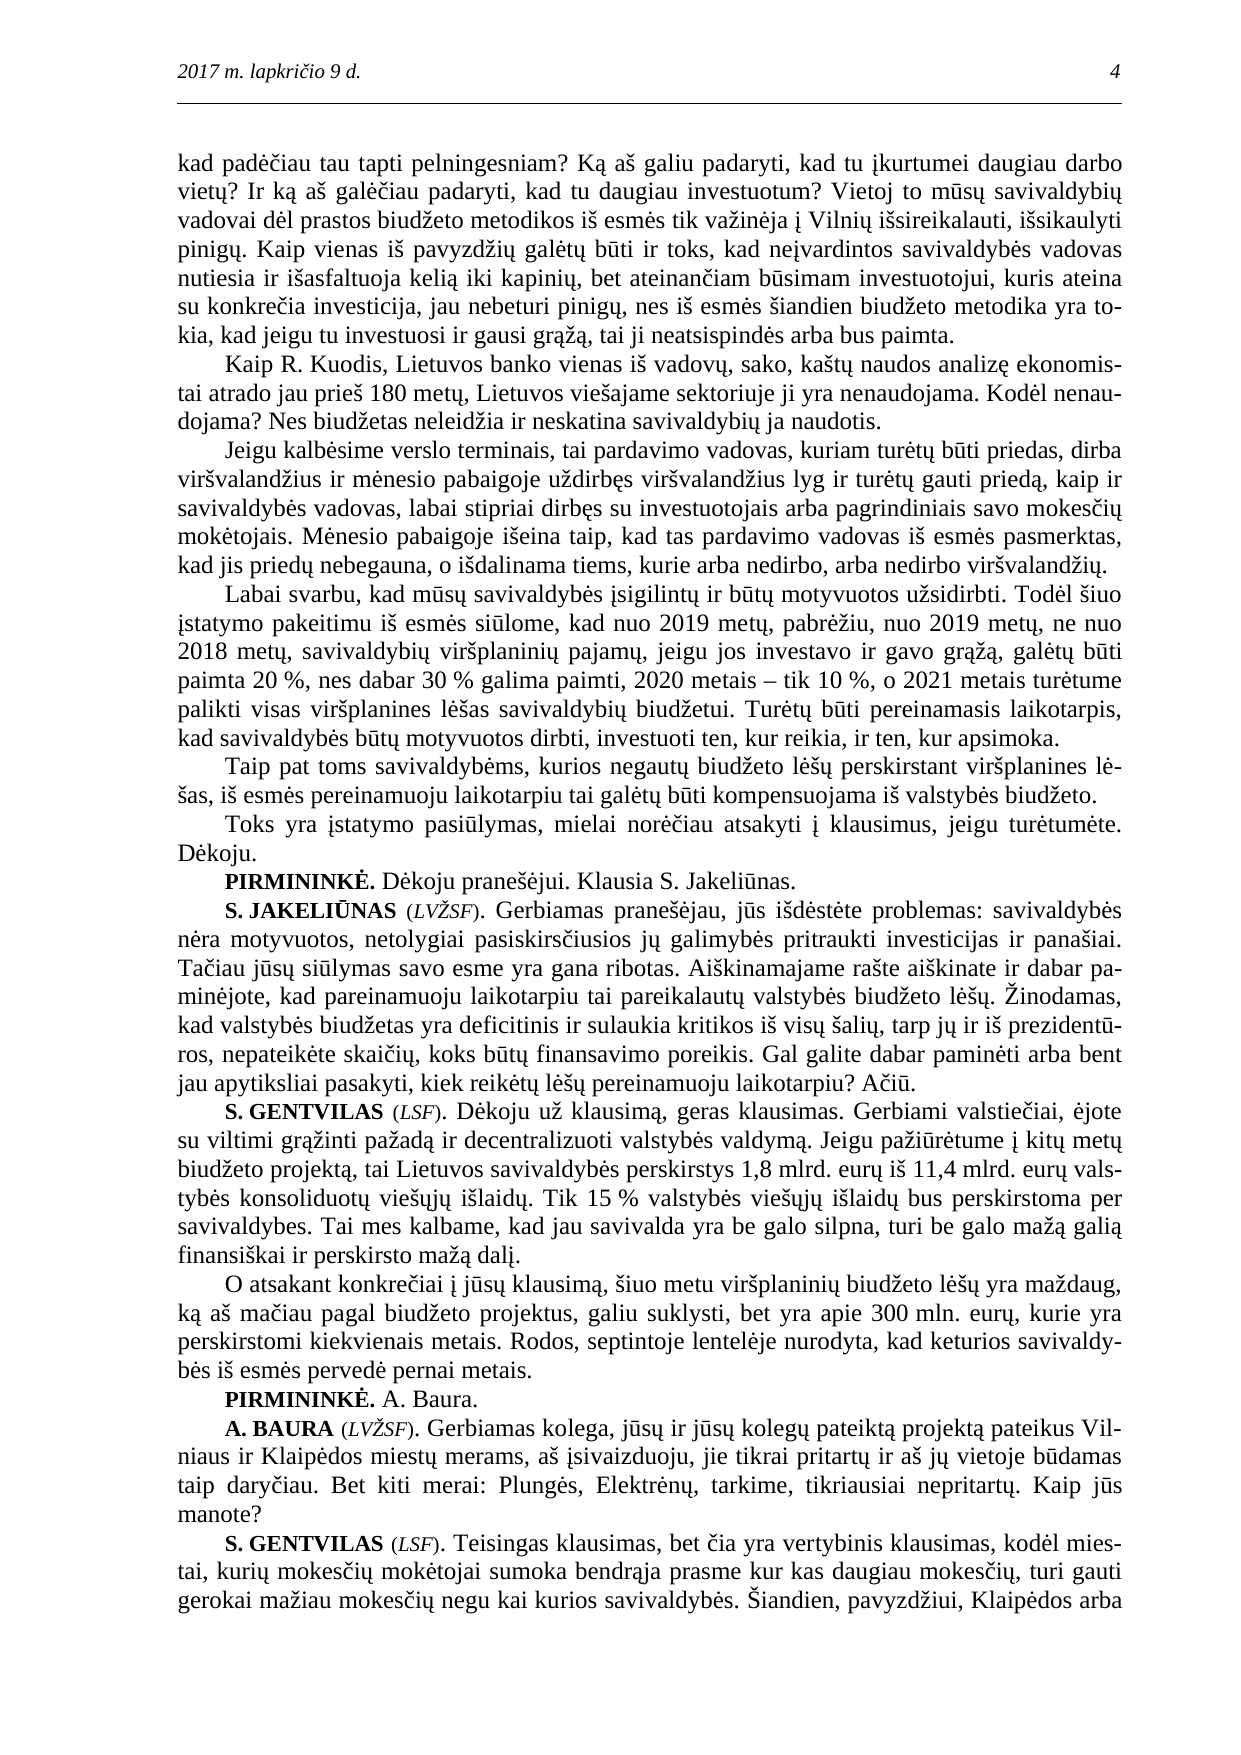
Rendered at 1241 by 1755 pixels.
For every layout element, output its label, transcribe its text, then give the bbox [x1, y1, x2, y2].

text PIRMININKĖ. Dė­ko­ju pra­ne­šė­jui. Klau­sia S. Ja­ke­liū­nas. [177, 866, 1122, 895]
text kad pa­dė­čiau tau tap­ti pel­nin­ges­niam? Ką aš ga­liu pa­da­ry­ti, kad tu įkur­tu­mei dau­giau dar­bo vie­tų? Ir ką aš ga­lė­čiau pa­da­ry­ti, kad tu dau­giau in­ves­tuo­tum? Vie­toj to mū­sų sa­vi­val­dy­bių va­do­vai dėl pras­tos biu­dže­to me­to­di­kos iš es­mės tik va­ži­nė­ja į Vil­nių iš­si­rei­ka­lau­ti, iš­si­kau­ly­ti pi­ni­gų. Kaip vie­nas iš pa­vyz­džių ga­lė­tų bū­ti ir toks, kad ne­įvar­din­tos sa­vi­val­dy­bės va­do­vas nu­tie­sia ir iš­as­fal­tuo­ja ke­lią iki ka­pi­nių, bet at­ei­nan­čiam bū­si­mam in­ves­tuo­to­jui, ku­ris at­ei­na su kon­kre­čia in­ves­ti­ci­ja, jau ne­be­tu­ri pi­ni­gų, nes iš es­mės šian­dien biu­dže­to me­to­di­ka yra to­kia, kad jei­gu tu in­ves­tuo­si ir gau­si grą­žą, tai ji neat­si­spin­dės ar­ba bus pa­im­ta. [177, 148, 1122, 349]
text Toks yra įsta­ty­mo pa­siū­ly­mas, mie­lai no­rė­čiau at­sa­ky­ti į klau­si­mus, jei­gu tu­rė­tu­mė­te. Dėko­ju. [177, 809, 1122, 866]
text Jei­gu kal­bė­si­me ver­slo ter­mi­nais, tai par­da­vi­mo va­do­vas, ku­riam tu­rė­tų bū­ti prie­das, dir­ba virš­va­lan­džius ir mė­ne­sio pa­bai­go­je už­dir­bęs virš­va­lan­džius lyg ir tu­rė­tų gau­ti prie­dą, kaip ir sa­vi­val­dy­bės va­do­vas, la­bai stip­riai dir­bęs su in­ves­tuo­to­jais ar­ba pa­grin­di­niais sa­vo mo­kes­čių mo­kė­to­jais. Mė­ne­sio pa­bai­go­je iš­ei­na taip, kad tas par­da­vi­mo va­do­vas iš es­mės pa­smerk­tas, kad jis prie­dų ne­be­gau­na, o iš­da­li­na­ma tiems, ku­rie ar­ba ne­dir­bo, ar­ba ne­dir­bo virš­va­lan­džių. [177, 435, 1122, 579]
text S. GENTVILAS (LSF). Tei­sin­gas klau­si­mas, bet čia yra ver­ty­bi­nis klau­si­mas, ko­dėl mies­tai, ku­rių mo­kes­čių mo­kė­to­jai su­mo­ka ben­drą­ja pras­me kur kas dau­giau mo­kes­čių, tu­ri gau­ti ge­ro­kai ma­žiau mo­kes­čių ne­gu kai ku­rios sa­vi­val­dy­bės. Šian­dien, pa­vyz­džiui, Klai­pė­dos ar­ba [177, 1528, 1122, 1614]
text La­bai svar­bu, kad mū­sų sa­vi­val­dy­bės įsi­gi­lin­tų ir bū­tų mo­ty­vuo­tos už­si­dirb­ti. To­dėl šiuo įsta­ty­mo pa­kei­ti­mu iš es­mės siū­lo­me, kad nuo 2019 me­tų, pa­brė­žiu, nuo 2019 me­tų, ne nuo 2018 me­tų, sa­vi­val­dy­bių virš­pla­ni­nių pa­ja­mų, jei­gu jos in­ves­ta­vo ir ga­vo grą­žą, ga­lė­tų bū­ti pa­im­ta 20 %, nes da­bar 30 % ga­li­ma pa­im­ti, 2020 me­tais – tik 10 %, o 2021 me­tais tu­rė­tu­me pa­lik­ti vi­sas virš­pla­ni­nes lė­šas sa­vi­val­dy­bių biu­dže­tui. Tu­rė­tų bū­ti per­ei­na­ma­sis lai­ko­tar­pis, kad sa­vi­val­dy­bės bū­tų mo­ty­vuo­tos dirb­ti, in­ves­tuo­ti ten, kur rei­kia, ir ten, kur ap­si­mo­ka. [177, 579, 1122, 751]
text PIRMININKĖ. A. Bau­ra. [177, 1384, 1122, 1413]
text S. GENTVILAS (LSF). Dė­ko­ju už klau­si­mą, ge­ras klau­si­mas. Ger­bia­mi vals­tie­čiai, ėjo­te su vil­ti­mi grą­žin­ti pa­ža­dą ir de­cen­tra­li­zuo­ti vals­ty­bės val­dy­mą. Jei­gu pa­žiū­rė­tu­me į ki­tų me­tų biu­dže­to pro­jek­tą, tai Lie­tu­vos sa­vi­val­dy­bės per­skirs­tys 1,8 mlrd. eu­rų iš 11,4 mlrd. eu­rų vals­ty­bės kon­so­li­duo­tų vie­šų­jų iš­lai­dų. Tik 15 % vals­ty­bės vie­šų­jų iš­lai­dų bus per­skirs­to­ma per sa­vi­val­dy­bes. Tai mes kal­ba­me, kad jau sa­vi­val­da yra be ga­lo sil­pna, tu­ri be ga­lo ma­žą ga­lią fi­nan­siš­kai ir per­skirs­to ma­žą da­lį. [177, 1096, 1122, 1269]
text Taip pat toms sa­vi­val­dy­bėms, ku­rios ne­gau­tų biu­dže­to lė­šų per­skirs­tant virš­pla­ni­nes lė­šas, iš es­mės per­ei­na­muo­ju lai­ko­tar­piu tai ga­lė­tų bū­ti kom­pen­suo­ja­ma iš vals­ty­bės biu­dže­to. [177, 751, 1122, 809]
text S. JAKELIŪNAS (LVŽSF). Ger­bia­mas pra­ne­šė­jau, jūs iš­dės­tė­te pro­ble­mas: sa­vi­val­dy­bės nė­ra mo­ty­vuo­tos, ne­to­ly­giai pa­si­skirs­čiu­sios jų ga­li­my­bės pri­trauk­ti in­ves­ti­ci­jas ir pa­na­šiai. Ta­čiau jū­sų siū­ly­mas sa­vo es­me yra ga­na ri­bo­tas. Aiš­ki­na­ma­ja­me raš­te aiš­ki­na­te ir da­bar pa­mi­nė­jo­te, kad par­ei­na­muo­ju lai­ko­tar­piu tai pa­rei­ka­lau­tų vals­ty­bės biu­dže­to lė­šų. Ži­no­da­mas, kad vals­ty­bės biu­dže­tas yra de­fi­ci­ti­nis ir su­lau­kia kri­ti­kos iš vi­sų ša­lių, tarp jų ir iš pre­zi­den­tū­ros, ne­pa­tei­kė­te skai­čių, koks bū­tų fi­nan­sa­vi­mo po­rei­kis. Gal ga­li­te da­bar pa­mi­nė­ti ar­ba bent jau apy­tiks­liai pa­sa­ky­ti, kiek rei­kė­tų lė­šų per­ei­na­muo­ju lai­ko­tar­piu? Ačiū. [177, 895, 1122, 1096]
text A. BAURA (LVŽSF). Ger­bia­mas ko­le­ga, jū­sų ir jū­sų ko­le­gų pa­teik­tą pro­jek­tą pa­tei­kus Vil­niaus ir Klai­pė­dos mies­tų me­rams, aš įsi­vaiz­duo­ju, jie tik­rai pri­tar­tų ir aš jų vie­to­je bū­da­mas taip da­ry­čiau. Bet ki­ti me­rai: Plun­gės, Elek­trė­nų, tar­ki­me, tik­riau­siai ne­pri­tar­tų. Kaip jūs mano­te? [177, 1413, 1122, 1528]
text Kaip R. Kuo­dis, Lie­tu­vos ban­ko vie­nas iš va­do­vų, sa­ko, kaš­tų nau­dos ana­li­zę eko­no­mis­tai at­ra­do jau prieš 180 me­tų, Lie­tu­vos vie­ša­ja­me sek­to­riu­je ji yra ne­nau­do­ja­ma. Ko­dėl ne­nau­do­ja­ma? Nes biu­dže­tas ne­lei­džia ir ne­ska­ti­na sa­vi­val­dy­bių ja nau­do­tis. [177, 349, 1122, 435]
text O at­sa­kant kon­kre­čiai į jū­sų klau­si­mą, šiuo me­tu virš­pla­ni­nių biu­dže­to lė­šų yra maž­daug, ką aš ma­čiau pa­gal biu­dže­to pro­jek­tus, ga­liu su­klys­ti, bet yra apie 300 mln. eu­rų, ku­rie yra per­skirs­to­mi kiek­vie­nais me­tais. Ro­dos, sep­tin­to­je len­te­lė­je nu­ro­dy­ta, kad ke­tu­rios sa­vi­val­dy­bės iš es­mės per­ve­dė per­nai me­tais. [177, 1269, 1122, 1384]
